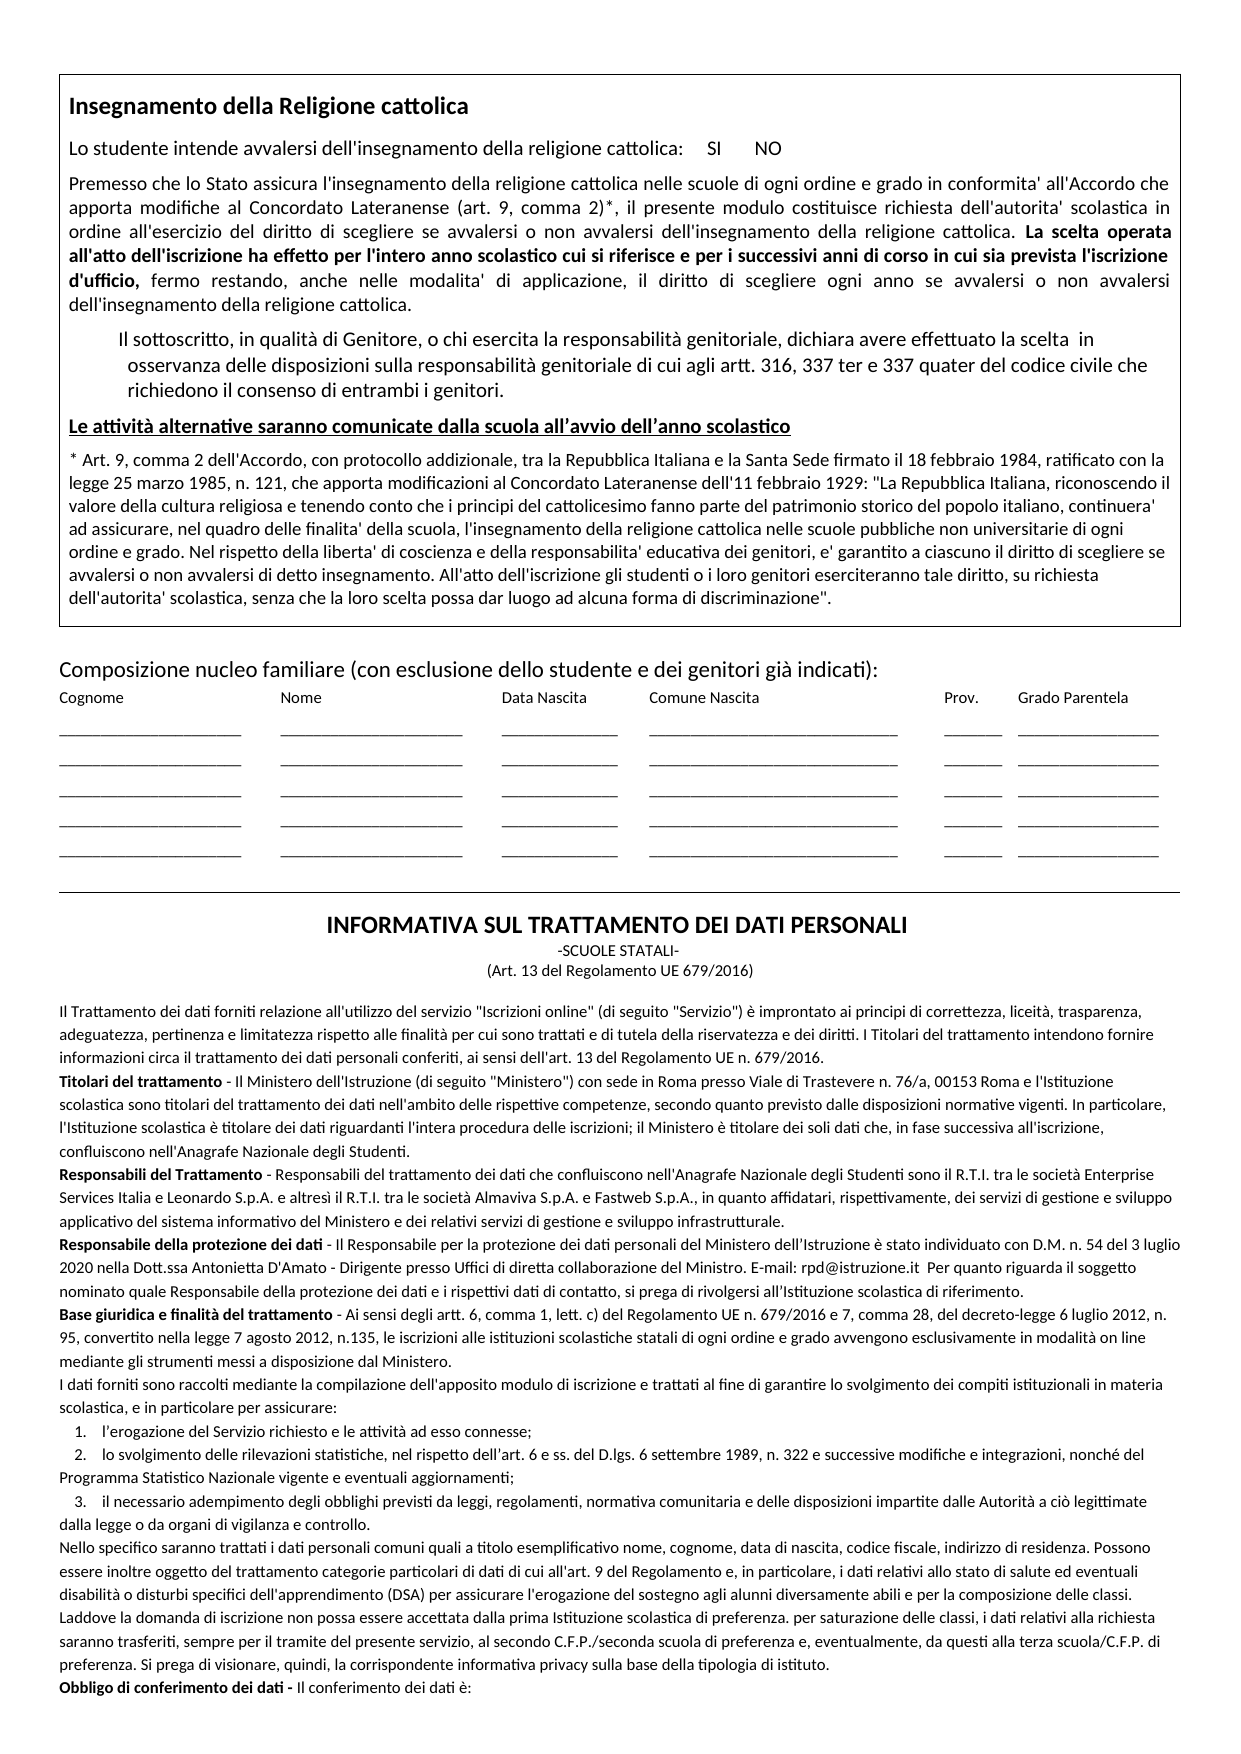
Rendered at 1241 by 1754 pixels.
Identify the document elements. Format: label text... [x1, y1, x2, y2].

text Premesso che lo Stato assicura l'insegnamento della religione cattolica nelle scuole di ogni ordine e grado in conformita' all'Accordo che apporta modifiche al Concordato Lateranense (art. 9, comma 2)*, il presente modulo costituisce richiesta dell'autorita' scolastica in ordine all'esercizio del diritto di scegliere se avvalersi o non avvalersi dell'insegnamento della religione cattolica. La scelta operata all'atto dell'iscrizione ha effetto per l'intero anno scolastico cui si riferisce e per i successivi anni di corso in cui sia prevista l'iscrizione d'ufficio, fermo restando, anche nelle modalita' di applicazione, il diritto di scegliere ogni anno se avvalersi o non avvalersi dell'insegnamento della religione cattolica. [60, 170, 1180, 316]
text * Art. 9, comma 2 dell'Accordo, con protocollo addizionale, tra la Repubblica Italiana e la Santa Sede firmato il 18 febbraio 1984, ratificato con la legge 25 marzo 1985, n. 121, che apporta modificazioni al Concordato Lateranense dell'11 febbraio 1929: "La Repubblica Italiana, riconoscendo il valore della cultura religiosa e tenendo conto che i principi del cattolicesimo fanno parte del patrimonio storico del popolo italiano, continuera' ad assicurare, nel quadro delle finalita' della scuola, l'insegnamento della religione cattolica nelle scuole pubbliche non universitarie di ogni ordine e grado. Nel rispetto della liberta' di coscienza e della responsabilita' educativa dei genitori, e' garantito a ciascuno il diritto di scegliere se avvalersi o non avvalersi di detto insegnamento. All'atto dell'iscrizione gli studenti o i loro genitori eserciteranno tale diritto, su richiesta dell'autorita' scolastica, senza che la loro scelta possa dar luogo ad alcuna forma di discriminazione". [60, 447, 1180, 609]
text ______________________ ______________________ ______________ ______________________________ _______ _________________ [59, 718, 1181, 738]
text Composizione nucleo familiare (con esclusione dello studente e dei genitori già indicati): [59, 655, 1181, 683]
text Le attività alternative saranno comunicate dalla scuola all’avvio dell’anno scolastico [60, 412, 1180, 438]
text INFORMATIVA SUL TRATTAMENTO DEI DATI PERSONALI -SCUOLE STATALI- (Art. 13 del Regolamento UE 679/2016) [59, 910, 1181, 981]
text Insegnamento della Religione cattolica [60, 89, 1180, 120]
text ______________________ ______________________ ______________ ______________________________ _______ _________________ [59, 809, 1181, 829]
text Lo studente intende avvalersi dell'insegnamento della religione cattolica: SI NO [60, 134, 1180, 161]
text Cognome Nome Data Nascita Comune Nascita Prov. Grado Parentela [59, 687, 1181, 708]
text ______________________ ______________________ ______________ ______________________________ _______ _________________ [59, 779, 1181, 799]
text Il Trattamento dei dati forniti relazione all'utilizzo del servizio "Iscrizioni online" (di seguito "Servizio") è improntato ai principi di correttezza, liceità, trasparenza, adeguatezza, pertinenza e limitatezza rispetto alle finalità per cui sono trattati e di tutela della riservatezza e dei diritti. I Titolari del trattamento intendono fornire informazioni circa il trattamento dei dati personali conferiti, ai sensi dell'art. 13 del Regolamento UE n. 679/2016. Titolari del trattamento - Il Ministero dell'Istruzione (di seguito "Ministero") con sede in Roma presso Viale di Trastevere n. 76/a, 00153 Roma e l'Istituzione scolastica sono titolari del trattamento dei dati nell'ambito delle rispettive competenze, secondo quanto previsto dalle disposizioni normative vigenti. In particolare, l'Istituzione scolastica è titolare dei dati riguardanti l'intera procedura delle iscrizioni; il Ministero è titolare dei soli dati che, in fase successiva all'iscrizione, confluiscono nell'Anagrafe Nazionale degli Studenti. Responsabili del Trattamento - Responsabili del trattamento dei dati che confluiscono nell'Anagrafe Nazionale degli Studenti sono il R.T.I. tra le società Enterprise Services Italia e Leonardo S.p.A. e altresì il R.T.I. tra le società Almaviva S.p.A. e Fastweb S.p.A., in quanto affidatari, rispettivamente, dei servizi di gestione e sviluppo applicativo del sistema informativo del Ministero e dei relativi servizi di gestione e sviluppo infrastrutturale. Responsabile della protezione dei dati - Il Responsabile per la protezione dei dati personali del Ministero dell’Istruzione è stato individuato con D.M. n. 54 del 3 luglio 2020 nella Dott.ssa Antonietta D'Amato - Dirigente presso Uffici di diretta collaborazione del Ministro. E-mail: rpd@istruzione.it Per quanto riguarda il soggetto nominato quale Responsabile della protezione dei dati e i rispettivi dati di contatto, si prega di rivolgersi all’Istituzione scolastica di riferimento. Base giuridica e finalità del trattamento - Ai sensi degli artt. 6, comma 1, lett. c) del Regolamento UE n. 679/2016 e 7, comma 28, del decreto-legge 6 luglio 2012, n. 95, convertito nella legge 7 agosto 2012, n.135, le iscrizioni alle istituzioni scolastiche statali di ogni ordine e grado avvengono esclusivamente in modalità on line mediante gli strumenti messi a disposizione dal Ministero. I dati forniti sono raccolti mediante la compilazione dell'apposito modulo di iscrizione e trattati al fine di garantire lo svolgimento dei compiti istituzionali in materia scolastica, e in particolare per assicurare: 1. l’erogazione del Servizio richiesto e le attività ad esso connesse; 2. lo svolgimento delle rilevazioni statistiche, nel rispetto dell’art. 6 e ss. del D.lgs. 6 settembre 1989, n. 322 e successive modifiche e integrazioni, nonché del Programma Statistico Nazionale vigente e eventuali aggiornamenti; 3. il necessario adempimento degli obblighi previsti da leggi, regolamenti, normativa comunitaria e delle disposizioni impartite dalle Autorità a ciò legittimate dalla legge o da organi di vigilanza e controllo. Nello specifico saranno trattati i dati personali comuni quali a titolo esemplificativo nome, cognome, data di nascita, codice fiscale, indirizzo di residenza. Possono essere inoltre oggetto del trattamento categorie particolari di dati di cui all'art. 9 del Regolamento e, in particolare, i dati relativi allo stato di salute ed eventuali disabilità o disturbi specifici dell'apprendimento (DSA) per assicurare l'erogazione del sostegno agli alunni diversamente abili e per la composizione delle classi. Laddove la domanda di iscrizione non possa essere accettata dalla prima Istituzione scolastica di preferenza. per saturazione delle classi, i dati relativi alla richiesta saranno trasferiti, sempre per il tramite del presente servizio, al secondo C.F.P./seconda scuola di preferenza e, eventualmente, da questi alla terza scuola/C.F.P. di preferenza. Si prega di visionare, quindi, la corrispondente informativa privacy sulla base della tipologia di istituto. Obbligo di conferimento dei dati - Il conferimento dei dati è: [59, 1001, 1181, 1698]
text ______________________ ______________________ ______________ ______________________________ _______ _________________ [59, 839, 1181, 860]
text ______________________ ______________________ ______________ ______________________________ _______ _________________ [59, 748, 1181, 769]
text Il sottoscritto, in qualità di Genitore, o chi esercita la responsabilità genitoriale, dichiara avere effettuato la scelta in osservanza delle disposizioni sulla responsabilità genitoriale di cui agli artt. 316, 337 ter e 337 quater del codice civile che richiedono il consenso di entrambi i genitori. [60, 325, 1180, 403]
